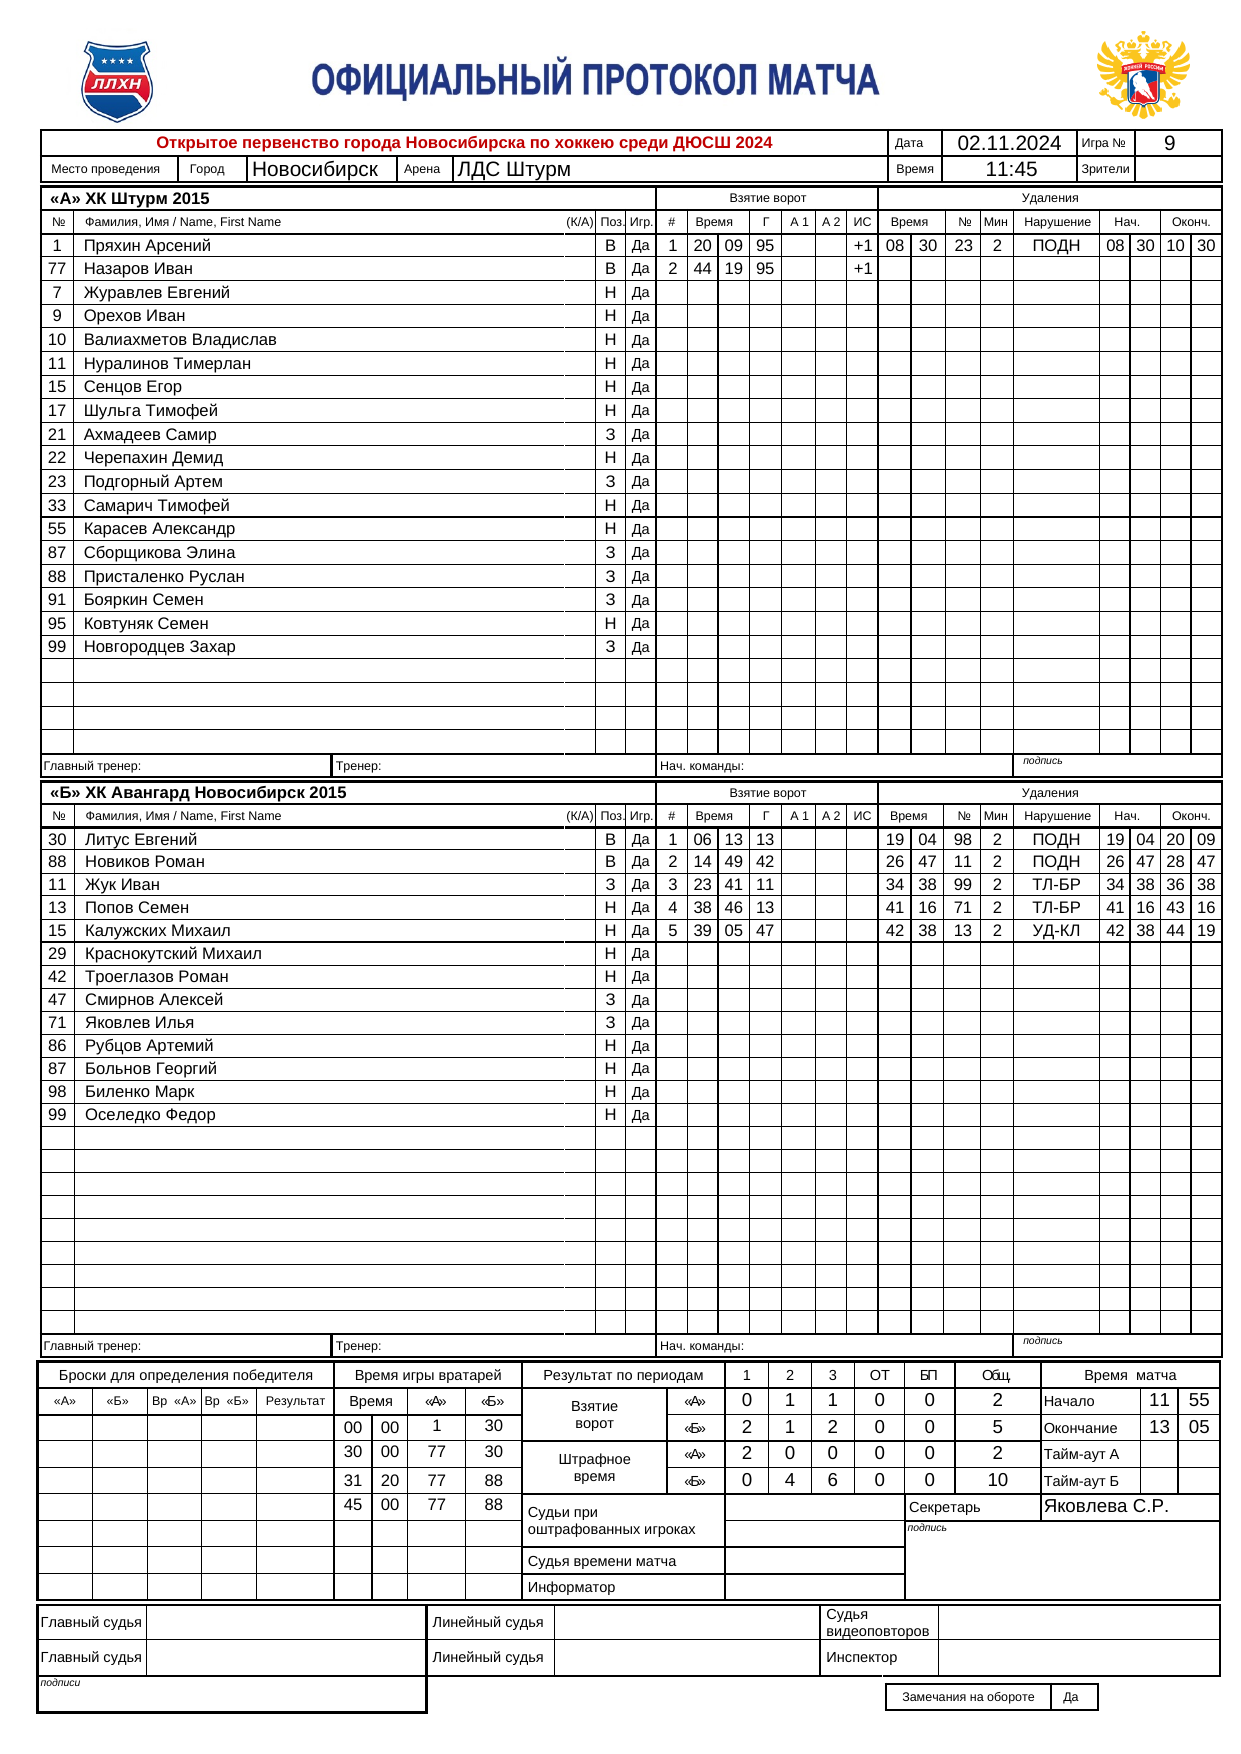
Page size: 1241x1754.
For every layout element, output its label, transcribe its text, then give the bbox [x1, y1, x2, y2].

table_cell [719, 541, 749, 564]
table_cell 0 [905, 1442, 954, 1467]
table_cell 42 [1100, 920, 1129, 941]
table_cell [719, 730, 749, 753]
table_cell [912, 707, 945, 729]
table_cell [750, 446, 781, 469]
table_cell [1161, 1173, 1190, 1195]
table_cell [1192, 257, 1221, 280]
table_cell [719, 565, 749, 587]
table_cell [816, 1150, 846, 1172]
table_cell Сенцов Егор [74, 376, 564, 398]
table_header Взятие ворот [657, 783, 877, 803]
table_cell [750, 281, 781, 303]
table_cell [719, 305, 749, 327]
table_cell [944, 1196, 980, 1218]
table_cell 2 [981, 874, 1013, 895]
table_cell [1161, 683, 1190, 706]
table_cell [879, 541, 910, 564]
table_cell [565, 1150, 595, 1172]
table_cell Да [626, 874, 655, 895]
table_cell [565, 588, 595, 611]
table_cell [1014, 1012, 1099, 1033]
table_cell Новиков Роман [75, 850, 564, 872]
table_cell [750, 1311, 781, 1333]
table_cell [657, 423, 687, 445]
table_cell [816, 1012, 846, 1033]
table_cell [912, 943, 943, 964]
table_cell [981, 966, 1013, 987]
table_cell Штрафное время [523, 1442, 666, 1493]
table_cell [626, 730, 655, 753]
table_cell [1192, 1035, 1221, 1057]
table_cell [1161, 707, 1190, 729]
table_cell [1131, 1196, 1160, 1218]
table_cell 47 [750, 920, 781, 941]
table_cell [688, 636, 717, 658]
table_cell [946, 399, 980, 422]
table_cell Вр «Б» [202, 1389, 256, 1413]
table_cell [782, 659, 815, 682]
table_cell [1014, 636, 1099, 658]
table_cell 0 [855, 1415, 904, 1440]
table_cell [912, 966, 943, 987]
table_cell [816, 1081, 846, 1103]
table_cell [816, 1173, 846, 1195]
table_cell Мин [981, 211, 1013, 233]
table_cell [912, 1058, 943, 1079]
table_cell [946, 376, 980, 398]
table_cell [1192, 1081, 1221, 1103]
table_cell [946, 730, 980, 753]
table_cell (К/А) [565, 211, 595, 233]
table_cell [1131, 1288, 1160, 1310]
table_cell ЛДС Штурм [454, 157, 887, 181]
table_cell [202, 1416, 256, 1440]
table_cell [944, 1311, 980, 1333]
table_cell [981, 470, 1013, 493]
table_cell [750, 565, 781, 587]
table_cell [719, 423, 749, 445]
table_cell [1014, 1265, 1099, 1287]
table_cell [782, 305, 815, 327]
table_cell [750, 683, 781, 706]
table_cell [596, 1288, 625, 1310]
table_cell [1192, 1058, 1221, 1079]
table_cell [816, 446, 846, 469]
table_cell [688, 376, 717, 398]
table_cell [879, 1265, 910, 1287]
table_cell [750, 305, 781, 327]
table_cell 5 [956, 1415, 1040, 1440]
table_cell [1131, 257, 1160, 280]
table_cell [719, 446, 749, 469]
table_cell [657, 943, 687, 964]
table_cell [981, 1288, 1013, 1310]
table_cell [847, 423, 877, 445]
table_cell [1014, 1104, 1099, 1126]
table_cell 77 [408, 1468, 465, 1493]
table_cell [565, 636, 595, 658]
table_cell [1100, 1035, 1129, 1057]
table_cell [939, 1640, 1219, 1675]
table_cell [944, 1058, 980, 1079]
table_cell [408, 1574, 465, 1599]
table_cell [688, 730, 717, 753]
table_cell З [596, 588, 625, 611]
table_cell 09 [719, 235, 749, 256]
table_cell [1161, 1242, 1190, 1264]
table_cell 11 [944, 850, 980, 872]
table_cell [1192, 1242, 1221, 1264]
table_cell [93, 1574, 147, 1599]
table_cell [1192, 423, 1221, 445]
table_cell Поз. [596, 211, 625, 233]
table_cell [1131, 943, 1160, 964]
table_cell [1161, 1081, 1190, 1103]
table_cell 47 [912, 850, 943, 872]
table_cell 36 [1161, 874, 1190, 895]
table_cell [1192, 1311, 1221, 1333]
table_cell Да [626, 896, 655, 918]
table_cell [912, 1219, 943, 1241]
table_cell [847, 829, 877, 849]
table_cell [1161, 1058, 1190, 1079]
table_cell [1014, 518, 1099, 540]
table_cell [912, 1288, 943, 1310]
table_cell [981, 1058, 1013, 1079]
table_cell [1192, 470, 1221, 493]
table_cell [39, 1468, 92, 1493]
table_cell [373, 1521, 407, 1546]
table_cell 0 [769, 1442, 811, 1467]
table_cell [944, 1219, 980, 1241]
table_header Удаления [879, 188, 1221, 209]
table_cell [1192, 636, 1221, 658]
table_cell [42, 730, 73, 753]
table_cell [42, 1242, 74, 1264]
table_cell [1131, 305, 1160, 327]
table_cell [688, 305, 717, 327]
table_cell 42 [750, 850, 781, 872]
table_cell подпись [1014, 755, 1221, 776]
table_cell 43 [1161, 896, 1190, 918]
table_cell 20 [1161, 829, 1190, 849]
table_cell [981, 328, 1013, 351]
table_cell [1161, 1035, 1190, 1057]
table_cell [719, 376, 749, 398]
table_cell Секретарь [906, 1495, 1040, 1520]
table_cell [981, 1265, 1013, 1287]
table_cell [782, 423, 815, 445]
table_cell [565, 850, 595, 872]
table_cell [555, 1606, 819, 1639]
table_cell [1014, 1219, 1099, 1241]
table_cell [42, 1265, 74, 1287]
table_cell [74, 707, 564, 729]
table_cell [565, 328, 595, 351]
table_cell [688, 659, 717, 682]
table_cell [1014, 1035, 1099, 1057]
table_cell [879, 1058, 910, 1079]
table_cell [816, 235, 846, 256]
table_cell [847, 636, 877, 658]
table_cell [42, 1196, 74, 1218]
table_cell [1014, 989, 1099, 1011]
table_cell [335, 1574, 371, 1599]
table_cell [912, 352, 945, 374]
table_cell [981, 1035, 1013, 1057]
table_cell [1131, 1058, 1160, 1079]
table_cell [688, 1242, 717, 1264]
table_cell 87 [42, 541, 73, 564]
table_cell [1161, 470, 1190, 493]
table_cell [565, 1104, 595, 1126]
table_cell [1131, 423, 1160, 445]
table_cell [626, 1150, 655, 1172]
table_cell [981, 989, 1013, 1011]
table_cell Да [626, 352, 655, 374]
table_cell ИС [847, 211, 877, 233]
table_cell [981, 1104, 1013, 1126]
table_cell [688, 518, 717, 540]
table_cell 41 [719, 874, 749, 895]
table_cell [1014, 612, 1099, 634]
table_header ОТ [855, 1363, 904, 1387]
table_cell [750, 659, 781, 682]
table_cell Больнов Георгий [75, 1058, 564, 1079]
table_cell [719, 518, 749, 540]
table_cell [782, 1081, 815, 1103]
table_cell [719, 1058, 749, 1079]
table_cell [688, 1104, 717, 1126]
table_cell [42, 1150, 74, 1172]
table_cell [1131, 636, 1160, 658]
table_cell [782, 943, 815, 964]
table_cell [1192, 966, 1221, 987]
table_cell [719, 352, 749, 374]
table_cell [39, 1441, 92, 1467]
table_cell [847, 281, 877, 303]
table_cell [688, 1150, 717, 1172]
table_cell [1100, 1081, 1129, 1103]
table_cell [688, 1058, 717, 1079]
table_cell [981, 1311, 1013, 1333]
table_cell Фамилия, Имя / Name, First Name [75, 805, 565, 826]
table_cell [816, 257, 846, 280]
table_cell Н [596, 1058, 625, 1079]
table_cell [816, 1242, 846, 1264]
table_cell [879, 257, 910, 280]
table_cell «Б» [668, 1468, 724, 1493]
table_cell «А» [668, 1442, 724, 1467]
table_cell [688, 588, 717, 611]
table_cell [626, 707, 655, 729]
table_cell [1100, 470, 1129, 493]
table_cell [912, 683, 945, 706]
table_cell [42, 1288, 74, 1310]
table_cell [816, 281, 846, 303]
table_cell [750, 730, 781, 753]
table_cell 87 [42, 1058, 74, 1079]
table_cell [912, 399, 945, 422]
table_cell [719, 1035, 749, 1057]
table_cell [657, 399, 687, 422]
table_cell [688, 1311, 717, 1333]
table_cell [847, 1311, 877, 1333]
table_cell [42, 1311, 74, 1333]
table_cell [879, 470, 910, 493]
table_cell [719, 1081, 749, 1103]
table_header Замечания на обороте [887, 1685, 1050, 1709]
table_cell [782, 1035, 815, 1057]
table_cell [1014, 1081, 1099, 1103]
table_cell [93, 1468, 147, 1493]
table_cell [1131, 376, 1160, 398]
table_cell 2 [981, 896, 1013, 918]
table_cell [147, 1640, 425, 1675]
table_cell Сборщикова Элина [74, 541, 564, 564]
table_header Дата [889, 131, 941, 155]
table_cell [1100, 730, 1129, 753]
table_cell [879, 1081, 910, 1103]
table_cell [1014, 470, 1099, 493]
table_cell [847, 565, 877, 587]
table_cell 0 [726, 1389, 768, 1413]
table_cell [750, 1127, 781, 1149]
table_cell [565, 446, 595, 469]
table_cell [688, 966, 717, 987]
table_cell [565, 494, 595, 516]
table_cell [1014, 683, 1099, 706]
table_cell [688, 612, 717, 634]
table_cell 30 [42, 829, 74, 849]
table_cell [782, 376, 815, 398]
table_cell [816, 376, 846, 398]
table_cell З [596, 874, 625, 895]
table_cell [719, 1150, 749, 1172]
table_cell [565, 376, 595, 398]
table_cell [981, 1219, 1013, 1241]
table_cell Поз. [596, 805, 625, 826]
table_cell [565, 1081, 595, 1103]
table_cell Начало [1042, 1389, 1140, 1413]
table_cell [782, 1219, 815, 1241]
table_cell [981, 565, 1013, 587]
table_cell [847, 730, 877, 753]
table_cell [565, 730, 595, 753]
table_cell [1192, 588, 1221, 611]
table_cell [946, 541, 980, 564]
table_cell [782, 1173, 815, 1195]
table_cell [1161, 966, 1190, 987]
table_cell [750, 541, 781, 564]
table_cell [565, 1012, 595, 1033]
picture [5, 28, 1197, 129]
table_cell [1192, 659, 1221, 682]
table_cell [879, 399, 910, 422]
table_cell [816, 423, 846, 445]
table_cell [1100, 257, 1129, 280]
table_cell [750, 588, 781, 611]
table_cell [688, 1081, 717, 1103]
table_cell [847, 896, 877, 918]
table_cell [879, 1196, 910, 1218]
table_cell 13 [719, 829, 749, 849]
table_cell [1192, 1104, 1221, 1126]
table_cell 16 [1192, 896, 1221, 918]
table_cell [912, 1150, 943, 1172]
table_header 3 [812, 1363, 854, 1387]
table_cell 04 [1131, 829, 1160, 849]
table_cell [912, 588, 945, 611]
table_cell [879, 328, 910, 351]
table_cell [981, 683, 1013, 706]
table_cell [816, 1058, 846, 1079]
table_cell [816, 470, 846, 493]
table_cell [750, 636, 781, 658]
table_cell Журавлев Евгений [74, 281, 564, 303]
table_cell 05 [1179, 1415, 1219, 1440]
table_cell [1192, 494, 1221, 516]
table_cell [596, 1127, 625, 1149]
table_cell 88 [42, 565, 73, 587]
table_cell Да [626, 588, 655, 611]
table_cell [565, 874, 595, 895]
table_cell [879, 1150, 910, 1172]
table_cell Н [596, 494, 625, 516]
table_cell [565, 920, 595, 941]
table_cell [1014, 328, 1099, 351]
table_cell [912, 470, 945, 493]
table_cell А 2 [816, 211, 846, 233]
table_cell [335, 1521, 371, 1546]
table_cell [373, 1547, 407, 1573]
table_cell 1 [812, 1389, 854, 1413]
table_cell [782, 896, 815, 918]
table_cell [946, 423, 980, 445]
table_cell 26 [1100, 850, 1129, 872]
table_cell Да [626, 541, 655, 564]
table_cell [816, 1104, 846, 1126]
table_cell [1192, 1012, 1221, 1033]
table_cell Время [879, 805, 943, 826]
table_cell Фамилия, Имя / Name, First Name [74, 211, 565, 233]
table_cell 10 [42, 328, 73, 351]
table_cell [1014, 588, 1099, 611]
table_cell [782, 352, 815, 374]
table_cell [1161, 518, 1190, 540]
table_cell [257, 1441, 333, 1467]
table_cell [847, 1196, 877, 1218]
table_cell [816, 1219, 846, 1241]
table_cell [1131, 1104, 1160, 1126]
table_cell 91 [42, 588, 73, 611]
table_cell 1 [769, 1389, 811, 1413]
table_cell [75, 1173, 564, 1195]
table_cell [847, 588, 877, 611]
table_cell [1161, 328, 1190, 351]
table_cell [1192, 1150, 1221, 1172]
table_cell 05 [719, 920, 749, 941]
table_cell [946, 305, 980, 327]
table_cell [1014, 376, 1099, 398]
table_cell [946, 565, 980, 587]
table_cell [1131, 541, 1160, 564]
table_cell ПОДН [1014, 850, 1099, 872]
table_cell З [596, 1012, 625, 1033]
table_cell Н [596, 1104, 625, 1126]
table_cell [847, 1150, 877, 1172]
table_cell [565, 235, 595, 256]
table_cell 3 [657, 874, 687, 895]
table_cell [657, 446, 687, 469]
table_cell [75, 1311, 564, 1333]
table_cell [946, 636, 980, 658]
table_cell Нач. команды: [657, 1335, 1012, 1356]
table_cell 2 [726, 1415, 768, 1440]
table_cell [1161, 1127, 1190, 1149]
table_cell [1100, 399, 1129, 422]
table_cell [1161, 989, 1190, 1011]
table_cell [1161, 352, 1190, 374]
table_header Результат по периодам [523, 1363, 724, 1387]
table_cell [782, 683, 815, 706]
table_cell 39 [688, 920, 717, 941]
table_cell [847, 943, 877, 964]
table_cell [750, 943, 781, 964]
table_cell [565, 1311, 595, 1333]
table_cell 2 [812, 1415, 854, 1440]
table_cell [1161, 730, 1190, 753]
table_cell [626, 1265, 655, 1287]
table_cell [1192, 1219, 1221, 1241]
table_cell [1100, 659, 1129, 682]
table_cell [39, 1494, 92, 1520]
table_cell [750, 518, 781, 540]
table_cell [688, 446, 717, 469]
table_cell Н [596, 612, 625, 634]
table_cell Валиахметов Владислав [74, 328, 564, 351]
table_cell [1131, 518, 1160, 540]
table_cell [1161, 281, 1190, 303]
table_cell Яковлев Илья [75, 1012, 564, 1033]
table_cell [981, 376, 1013, 398]
table_cell Смирнов Алексей [75, 989, 564, 1011]
table_cell 23 [688, 874, 717, 895]
table_cell [816, 1265, 846, 1287]
table_cell [657, 1288, 687, 1310]
table_cell [1161, 943, 1190, 964]
table_cell [816, 1127, 846, 1149]
table_cell [816, 1288, 846, 1310]
table_cell [1161, 1265, 1190, 1287]
table_cell [847, 1242, 877, 1264]
table_cell 95 [42, 612, 73, 634]
table_cell [1161, 376, 1190, 398]
table_cell [596, 1173, 625, 1195]
table_cell Калужских Михаил [75, 920, 564, 941]
table_cell Новгородцев Захар [74, 636, 564, 658]
table_cell [879, 612, 910, 634]
table_cell [657, 966, 687, 987]
table_cell [657, 281, 687, 303]
table_cell Да [626, 920, 655, 941]
table_cell [1161, 1150, 1190, 1172]
table_cell Взятие ворот [523, 1389, 666, 1440]
table_cell [1131, 612, 1160, 634]
table_cell Н [596, 518, 625, 540]
table_cell 6 [812, 1468, 854, 1493]
table_cell [912, 612, 945, 634]
table_cell [657, 376, 687, 398]
table_cell [1014, 1127, 1099, 1149]
table_cell [1192, 1173, 1221, 1195]
table_cell [847, 446, 877, 469]
table_cell [596, 707, 625, 729]
table_cell Литус Евгений [75, 829, 564, 849]
table_cell [912, 1265, 943, 1287]
table_cell [1014, 943, 1099, 964]
table_header 02.11.2024 [943, 131, 1076, 155]
table_cell [847, 659, 877, 682]
table_cell 31 [335, 1468, 371, 1493]
table_cell [1131, 470, 1160, 493]
table_cell Ковтуняк Семен [74, 612, 564, 634]
table_cell 11 [1141, 1389, 1177, 1413]
table_cell Н [596, 943, 625, 964]
table_cell [782, 1058, 815, 1079]
table_cell Шульга Тимофей [74, 399, 564, 422]
table_cell [847, 1104, 877, 1126]
table_cell [981, 518, 1013, 540]
table_cell [1131, 730, 1160, 753]
table_cell [782, 565, 815, 587]
table_cell 47 [1131, 850, 1160, 872]
table_cell Краснокутский Михаил [75, 943, 564, 964]
table_cell 42 [879, 920, 910, 941]
table_cell [688, 707, 717, 729]
table_cell [657, 1081, 687, 1103]
table_cell [1131, 328, 1160, 351]
table_cell [726, 1495, 904, 1520]
table_cell [1100, 352, 1129, 374]
table_cell Да [626, 257, 655, 280]
table_cell [750, 1081, 781, 1103]
table_cell 00 [335, 1416, 371, 1440]
table_cell [1014, 257, 1099, 280]
table_cell [1131, 1081, 1160, 1103]
table_cell Г [750, 805, 781, 826]
table_cell Оконч. [1161, 805, 1221, 826]
table_cell [1161, 565, 1190, 587]
table_cell [750, 1012, 781, 1033]
table_cell Да [626, 235, 655, 256]
table_cell 13 [750, 896, 781, 918]
table_cell 9 [42, 305, 73, 327]
table_cell [74, 659, 564, 682]
table_cell 88 [42, 850, 74, 872]
table_cell [879, 352, 910, 374]
table_cell [1131, 1265, 1160, 1287]
table_cell [565, 1035, 595, 1057]
table_cell [1192, 683, 1221, 706]
table_cell 98 [944, 829, 980, 849]
table_cell [944, 966, 980, 987]
table_cell [816, 399, 846, 422]
table_cell [688, 565, 717, 587]
table_cell ТЛ-БР [1014, 874, 1099, 895]
table_cell [565, 1288, 595, 1310]
table_cell 11 [42, 352, 73, 374]
table_cell [782, 1012, 815, 1033]
table_cell [1014, 305, 1099, 327]
table_cell [1161, 612, 1190, 634]
table_cell [816, 730, 846, 753]
table_cell [719, 470, 749, 493]
table_cell [1141, 1441, 1177, 1467]
table_cell [879, 659, 910, 682]
table_cell [657, 470, 687, 493]
table_cell Тайм-аут Б [1042, 1468, 1140, 1493]
table_cell Город [179, 157, 246, 181]
table_cell Да [626, 565, 655, 587]
table_cell [657, 1173, 687, 1195]
table_cell [719, 1173, 749, 1195]
table_cell [1100, 423, 1129, 445]
table_cell [565, 352, 595, 374]
table_cell [847, 1081, 877, 1103]
table_header Удаления [879, 783, 1221, 803]
table_cell [782, 1265, 815, 1287]
table_cell [626, 1219, 655, 1241]
table_cell [1014, 1242, 1099, 1264]
table_cell [1014, 494, 1099, 516]
table_cell [1192, 989, 1221, 1011]
table_cell Да [626, 829, 655, 849]
table_cell [912, 518, 945, 540]
table_cell [726, 1521, 904, 1546]
table_cell [148, 1494, 201, 1520]
table_cell [879, 281, 910, 303]
table_cell [1100, 612, 1129, 634]
table_cell [816, 636, 846, 658]
table_cell 2 [981, 850, 1013, 872]
table_cell [782, 1196, 815, 1218]
table_cell 55 [1179, 1389, 1219, 1413]
table_cell 08 [879, 235, 910, 256]
table_cell [74, 730, 564, 753]
table_cell [750, 1173, 781, 1195]
table_cell [466, 1547, 521, 1573]
table_cell [596, 1150, 625, 1172]
table_cell [1014, 1311, 1099, 1333]
table_cell 30 [912, 235, 945, 256]
table_cell [719, 683, 749, 706]
table_cell [565, 565, 595, 587]
table_cell +1 [847, 235, 877, 256]
table_cell [688, 470, 717, 493]
table_cell [782, 541, 815, 564]
table_cell З [596, 565, 625, 587]
table_cell [981, 707, 1013, 729]
table_cell [912, 1173, 943, 1195]
table_cell 11:45 [943, 157, 1076, 181]
table_cell [946, 612, 980, 634]
table_cell [1131, 989, 1160, 1011]
table_cell [42, 1173, 74, 1195]
table_cell [946, 659, 980, 682]
table_cell 2 [956, 1442, 1040, 1467]
table_cell 0 [905, 1468, 954, 1493]
table_cell [565, 1265, 595, 1287]
table_cell [688, 328, 717, 351]
table_cell [688, 989, 717, 1011]
table_cell Да [626, 989, 655, 1011]
table_cell [782, 966, 815, 987]
table_cell [719, 281, 749, 303]
table_cell 10 [1161, 235, 1190, 256]
table_cell Да [626, 1058, 655, 1079]
table_cell [1100, 518, 1129, 540]
table_cell [1192, 399, 1221, 422]
table_cell [565, 966, 595, 987]
table_cell УД-КЛ [1014, 920, 1099, 941]
table_cell [1131, 966, 1160, 987]
table_header «А» ХК Штурм 2015 [42, 188, 655, 209]
table_cell [782, 588, 815, 611]
table_header Время игры вратарей [335, 1363, 521, 1387]
table_cell [257, 1494, 333, 1520]
table_cell 99 [42, 636, 73, 658]
table_cell [816, 612, 846, 634]
table_cell 71 [42, 1012, 74, 1033]
table_cell [847, 1035, 877, 1057]
table_cell [596, 683, 625, 706]
table_cell 19 [1100, 829, 1129, 849]
table_cell [946, 328, 980, 351]
table_cell подписи [39, 1677, 425, 1711]
table_cell [657, 612, 687, 634]
table_header 9 [1136, 131, 1221, 155]
table_cell [912, 1081, 943, 1103]
table_cell [565, 1127, 595, 1149]
table_cell [847, 518, 877, 540]
table_cell [1192, 281, 1221, 303]
table_cell [719, 1219, 749, 1241]
table_cell [93, 1441, 147, 1467]
table_cell [688, 1288, 717, 1310]
table_cell ПОДН [1014, 235, 1099, 256]
table_cell 08 [1100, 235, 1129, 256]
table_cell [257, 1521, 333, 1546]
table_cell Судья времени матча [523, 1548, 724, 1573]
table_cell 34 [1100, 874, 1129, 895]
table_cell Тренер: [333, 1335, 655, 1356]
table_cell [719, 1196, 749, 1218]
table_cell 13 [1141, 1415, 1177, 1440]
table_cell [981, 943, 1013, 964]
table_cell подпись [906, 1522, 1219, 1599]
table_cell [1161, 257, 1190, 280]
table_cell [847, 470, 877, 493]
table_cell [657, 1265, 687, 1287]
table_cell [1192, 305, 1221, 327]
table_cell Да [626, 612, 655, 634]
table_cell [657, 1104, 687, 1126]
table_cell [782, 446, 815, 469]
table_cell [912, 423, 945, 445]
table_cell [981, 446, 1013, 469]
table_cell 30 [1192, 235, 1221, 256]
table_cell [944, 1242, 980, 1264]
table_cell [257, 1416, 333, 1440]
table_cell [657, 730, 687, 753]
table_cell [1131, 1150, 1160, 1172]
table_cell [596, 659, 625, 682]
table_cell [1161, 305, 1190, 327]
table_cell 06 [688, 829, 717, 849]
table_cell [944, 943, 980, 964]
table_cell [726, 1548, 904, 1573]
table_cell 33 [42, 494, 73, 516]
table_cell [1131, 1127, 1160, 1149]
table_cell 99 [42, 1104, 74, 1126]
table_cell [657, 1127, 687, 1149]
table_cell Время [889, 157, 941, 181]
table_cell [946, 352, 980, 374]
table_cell [565, 683, 595, 706]
table_cell [42, 659, 73, 682]
table_cell [1131, 565, 1160, 587]
table_cell [1161, 659, 1190, 682]
table_cell [750, 352, 781, 374]
table_cell [944, 1035, 980, 1057]
table_cell [944, 1081, 980, 1103]
table_cell [750, 1265, 781, 1287]
table_cell [257, 1574, 333, 1599]
table_cell [879, 423, 910, 445]
table_cell [782, 1311, 815, 1333]
table_cell 47 [42, 989, 74, 1011]
table_cell [373, 1574, 407, 1599]
table_cell [1100, 281, 1129, 303]
table_cell [1192, 707, 1221, 729]
table_cell [1192, 730, 1221, 753]
table_cell Н [596, 920, 625, 941]
table_cell Да [626, 423, 655, 445]
table_cell [688, 399, 717, 422]
table_cell [1161, 1219, 1190, 1241]
table_cell [626, 1311, 655, 1333]
table_cell [657, 1058, 687, 1079]
table_cell Да [626, 1104, 655, 1126]
table_cell [1100, 376, 1129, 398]
table_cell [1014, 352, 1099, 374]
table_header 2 [769, 1363, 811, 1387]
table_cell № [42, 805, 74, 826]
table_cell [782, 328, 815, 351]
table_cell [847, 850, 877, 872]
table_cell [816, 659, 846, 682]
table_cell [782, 636, 815, 658]
table_cell [750, 1196, 781, 1218]
table_cell [1192, 1127, 1221, 1149]
table_cell [879, 1104, 910, 1126]
table_cell [847, 399, 877, 422]
table_cell Да [626, 636, 655, 658]
table_cell Карасев Александр [74, 518, 564, 540]
table_cell 47 [1192, 850, 1221, 872]
table_cell [657, 541, 687, 564]
table_cell [944, 1265, 980, 1287]
table_cell [912, 636, 945, 658]
table_cell [879, 1035, 910, 1057]
table_cell [408, 1547, 465, 1573]
table_cell 38 [912, 920, 943, 941]
table_cell [1100, 1311, 1129, 1333]
table_cell [726, 1575, 904, 1599]
table_cell «А» [668, 1389, 724, 1413]
table_cell Время [688, 805, 749, 826]
table_cell 19 [879, 829, 910, 849]
table_cell [688, 1219, 717, 1241]
table_cell Жук Иван [75, 874, 564, 895]
table_cell [879, 446, 910, 469]
table_cell [148, 1547, 201, 1573]
table_cell [719, 1288, 749, 1310]
table_cell Да [626, 966, 655, 987]
table_cell Троеглазов Роман [75, 966, 564, 987]
table_cell [816, 1035, 846, 1057]
table_cell [688, 943, 717, 964]
table_cell 2 [726, 1442, 768, 1467]
table_cell [1131, 281, 1160, 303]
table_cell [1131, 588, 1160, 611]
table_cell 2 [981, 829, 1013, 849]
table_cell [1100, 636, 1129, 658]
table_cell [565, 470, 595, 493]
table_cell [42, 683, 73, 706]
table_cell Тайм-аут А [1042, 1441, 1140, 1467]
table_cell [1131, 1012, 1160, 1033]
table_cell [750, 989, 781, 1011]
table_cell [879, 943, 910, 964]
table_cell [1131, 1173, 1160, 1195]
table_cell [1100, 1196, 1129, 1218]
table_cell [565, 1173, 595, 1195]
table_cell 2 [657, 850, 687, 872]
table_cell Подгорный Артем [74, 470, 564, 493]
table_cell Оселедко Федор [75, 1104, 564, 1126]
table_cell [883, 1677, 1220, 1681]
table_cell [847, 920, 877, 941]
table_cell [657, 707, 687, 729]
table_cell [688, 683, 717, 706]
table_cell [555, 1640, 819, 1675]
table_header БП [905, 1363, 954, 1387]
table_cell 41 [1100, 896, 1129, 918]
table_cell [981, 1173, 1013, 1195]
table_cell [981, 541, 1013, 564]
table_cell 10 [956, 1468, 1040, 1493]
table_cell [719, 707, 749, 729]
table_cell [847, 1058, 877, 1079]
table_cell [93, 1416, 147, 1440]
table_cell [816, 541, 846, 564]
table_cell [1100, 943, 1129, 964]
table_cell «А» [39, 1389, 92, 1413]
table_cell Нуралинов Тимерлан [74, 352, 564, 374]
table_cell [719, 328, 749, 351]
table_cell [879, 1288, 910, 1310]
table_cell [42, 1219, 74, 1241]
table_cell [565, 305, 595, 327]
table_cell 41 [879, 896, 910, 918]
table_cell Место проведения [42, 157, 177, 181]
table_cell [1131, 399, 1160, 422]
table_cell 13 [944, 920, 980, 941]
table_cell [148, 1521, 201, 1546]
table_cell 86 [42, 1035, 74, 1057]
table_cell [847, 305, 877, 327]
table_cell 95 [750, 257, 781, 280]
table_cell [782, 518, 815, 540]
table_cell [42, 1127, 74, 1149]
table_cell 0 [855, 1442, 904, 1467]
table_cell [981, 281, 1013, 303]
table_cell [75, 1242, 564, 1264]
table_cell Да [626, 1035, 655, 1057]
table_cell Н [596, 399, 625, 422]
table_cell Да [626, 518, 655, 540]
table_cell [912, 376, 945, 398]
table_cell [944, 1150, 980, 1172]
table_header Открытое первенство города Новосибирска по хоккею среди ДЮСШ 2024 [42, 131, 887, 155]
table_cell [782, 399, 815, 422]
table_cell [1192, 328, 1221, 351]
table_cell # [657, 805, 687, 826]
table_cell [1192, 1288, 1221, 1310]
table_cell [428, 1677, 882, 1711]
table_cell [657, 659, 687, 682]
table_cell [944, 1127, 980, 1149]
table_cell [847, 1173, 877, 1195]
table_cell [657, 1150, 687, 1172]
table_cell В [596, 850, 625, 872]
table_cell [596, 730, 625, 753]
table_cell [782, 281, 815, 303]
table_cell 88 [466, 1494, 521, 1520]
table_cell Нарушение [1014, 805, 1099, 826]
table_header Броски для определения победителя [39, 1363, 333, 1387]
table_cell Н [596, 896, 625, 918]
table_cell [565, 541, 595, 564]
table_cell [912, 1104, 943, 1126]
table_cell [1131, 494, 1160, 516]
table_cell [981, 1150, 1013, 1172]
table_cell [847, 989, 877, 1011]
table_cell [946, 494, 980, 516]
table_cell [912, 989, 943, 1011]
table_cell Нач. [1100, 211, 1160, 233]
table_cell [626, 1173, 655, 1195]
table_cell [1100, 565, 1129, 587]
table_cell [565, 1196, 595, 1218]
table_cell [782, 730, 815, 753]
table_cell [981, 1012, 1013, 1033]
table_cell (К/А) [565, 805, 595, 826]
table_cell [1014, 541, 1099, 564]
table_cell [1100, 683, 1129, 706]
table_cell [847, 328, 877, 351]
table_cell [750, 494, 781, 516]
table_cell [981, 1196, 1013, 1218]
table_cell Главный тренер: [42, 1335, 330, 1356]
table_cell Да [626, 399, 655, 422]
table_cell [912, 1311, 943, 1333]
table_cell [719, 1012, 749, 1033]
table_cell [657, 1242, 687, 1264]
table_cell Зрители [1078, 157, 1134, 181]
table_cell [750, 1150, 781, 1172]
table_cell [565, 518, 595, 540]
table_cell 30 [335, 1441, 371, 1467]
table_cell 0 [905, 1415, 954, 1440]
table_cell [1192, 541, 1221, 564]
table_cell [1100, 989, 1129, 1011]
table_header Да [1052, 1685, 1097, 1709]
table_cell 38 [1131, 920, 1160, 941]
table_cell [847, 1265, 877, 1287]
table_cell [626, 1288, 655, 1310]
table_cell [1161, 423, 1190, 445]
table_cell [946, 683, 980, 706]
table_cell Н [596, 376, 625, 398]
table_cell 16 [912, 896, 943, 918]
table_cell 17 [42, 399, 73, 422]
table_cell [981, 636, 1013, 658]
table_cell [1161, 541, 1190, 564]
table_cell [847, 541, 877, 564]
table_cell [847, 352, 877, 374]
table_cell [1100, 328, 1129, 351]
table_cell 22 [42, 446, 73, 469]
table_cell [202, 1468, 256, 1493]
table_cell [1014, 423, 1099, 445]
table_cell [816, 829, 846, 849]
table_cell [912, 446, 945, 469]
table_cell [74, 683, 564, 706]
table_cell 42 [42, 966, 74, 987]
table_cell [1161, 1288, 1190, 1310]
table_cell [782, 1242, 815, 1264]
table_cell [946, 281, 980, 303]
table_cell № [946, 211, 980, 233]
table_cell 20 [688, 235, 717, 256]
table_cell «Б» [668, 1415, 724, 1440]
table_cell Черепахин Демид [74, 446, 564, 469]
table_cell [946, 470, 980, 493]
table_cell 77 [408, 1494, 465, 1520]
table_cell [944, 989, 980, 1011]
table_cell [912, 1196, 943, 1218]
table_cell [1131, 683, 1160, 706]
table_cell [1192, 565, 1221, 587]
table_cell [148, 1416, 201, 1440]
table_cell [782, 850, 815, 872]
table_cell 0 [855, 1468, 904, 1493]
table_cell [1131, 1219, 1160, 1241]
table_cell [75, 1288, 564, 1310]
table_cell [657, 565, 687, 587]
table_cell [1100, 1219, 1129, 1241]
table_cell [657, 1196, 687, 1218]
table_cell [719, 588, 749, 611]
table_cell «Б » [466, 1389, 521, 1413]
table_cell Бояркин Семен [74, 588, 564, 611]
table_cell [879, 588, 910, 611]
table_cell 29 [42, 943, 74, 964]
table_cell Попов Семен [75, 896, 564, 918]
table_cell [1100, 1242, 1129, 1264]
table_cell Новосибирск [248, 157, 396, 181]
table_cell 23 [946, 235, 980, 256]
table_cell [1099, 1682, 1220, 1711]
table_cell В [596, 829, 625, 849]
table_cell [565, 1219, 595, 1241]
table_cell 15 [42, 920, 74, 941]
table_cell [912, 257, 945, 280]
table_cell [626, 659, 655, 682]
table_cell подпись [1014, 1335, 1221, 1356]
table_cell [1161, 588, 1190, 611]
table_cell [1141, 1468, 1177, 1493]
table_cell Мин [981, 805, 1013, 826]
table_cell [750, 966, 781, 987]
table_cell [816, 494, 846, 516]
table_cell [1100, 1150, 1129, 1172]
table_cell [750, 399, 781, 422]
table_cell Игр. [626, 805, 655, 826]
table_cell [750, 376, 781, 398]
table_cell [93, 1547, 147, 1573]
table_cell 77 [408, 1441, 465, 1467]
table_cell [750, 707, 781, 729]
table_cell [688, 1173, 717, 1195]
table_cell [879, 683, 910, 706]
table_cell [565, 829, 595, 849]
table_cell 30 [466, 1416, 521, 1440]
table_cell Ахмадеев Самир [74, 423, 564, 445]
table_cell [944, 1173, 980, 1195]
table_cell 23 [42, 470, 73, 493]
table_cell [719, 989, 749, 1011]
table_cell [1100, 541, 1129, 564]
table_cell [879, 1173, 910, 1195]
table_cell 88 [466, 1468, 521, 1493]
table_cell Окончание [1042, 1415, 1140, 1440]
table_cell [981, 1242, 1013, 1264]
table_cell 55 [42, 518, 73, 540]
table_cell [596, 1311, 625, 1333]
table_cell [657, 1219, 687, 1241]
table_cell З [596, 989, 625, 1011]
table_cell [719, 659, 749, 682]
table_cell [657, 588, 687, 611]
table_cell [466, 1574, 521, 1599]
table_cell [1192, 518, 1221, 540]
table_cell Вр «А» [148, 1389, 201, 1413]
table_cell [719, 1265, 749, 1287]
table_cell [1131, 1242, 1160, 1264]
table_cell [1131, 1035, 1160, 1057]
table_cell [981, 1081, 1013, 1103]
table_cell [847, 1012, 877, 1033]
table_cell [946, 707, 980, 729]
table_cell [1014, 399, 1099, 422]
table_cell 99 [944, 874, 980, 895]
table_cell [782, 874, 815, 895]
table_cell [657, 636, 687, 658]
table_cell 1 [657, 235, 687, 256]
table_cell [816, 565, 846, 587]
table_cell 28 [1161, 850, 1190, 872]
table_cell [1014, 730, 1099, 753]
table_cell [750, 423, 781, 445]
table_cell [750, 1035, 781, 1057]
table_cell 4 [769, 1468, 811, 1493]
table_cell 46 [719, 896, 749, 918]
table_cell [75, 1265, 564, 1287]
table_cell [565, 257, 595, 280]
table_cell [719, 1311, 749, 1333]
table_cell В [596, 235, 625, 256]
table_cell [1192, 1265, 1221, 1287]
table_cell [816, 588, 846, 611]
table_cell [816, 328, 846, 351]
table_cell Да [626, 281, 655, 303]
table_cell 16 [1131, 896, 1160, 918]
table_cell [1192, 352, 1221, 374]
table_cell [75, 1196, 564, 1218]
table_cell [912, 565, 945, 587]
table_cell [782, 470, 815, 493]
table_cell [912, 659, 945, 682]
table_cell [1014, 1173, 1099, 1195]
table_cell [816, 850, 846, 872]
table_cell [912, 1012, 943, 1033]
table_cell [1161, 446, 1190, 469]
table_cell [946, 257, 980, 280]
table_cell [782, 1150, 815, 1172]
table_cell [1014, 446, 1099, 469]
table_cell [912, 328, 945, 351]
table_cell [879, 565, 910, 587]
table_cell Линейный судья [428, 1640, 554, 1675]
table_cell А 2 [816, 805, 846, 826]
table_cell Время [879, 211, 945, 233]
table_cell [981, 305, 1013, 327]
table_cell 00 [373, 1441, 407, 1467]
table_cell [879, 1127, 910, 1149]
table_cell [565, 281, 595, 303]
table_cell 0 [812, 1442, 854, 1467]
table_cell [879, 707, 910, 729]
table_cell [847, 376, 877, 398]
table_cell [782, 829, 815, 849]
table_cell [879, 494, 910, 516]
table_cell [750, 1058, 781, 1079]
table_cell [688, 1265, 717, 1287]
table_cell Линейный судья [428, 1606, 554, 1639]
table_cell 21 [42, 423, 73, 445]
table_cell Да [626, 943, 655, 964]
table_cell [1100, 1058, 1129, 1079]
table_cell [719, 1104, 749, 1126]
table_cell Да [626, 494, 655, 516]
table_cell [596, 1265, 625, 1287]
table_cell З [596, 636, 625, 658]
table_cell А 1 [782, 211, 815, 233]
table_cell [1136, 157, 1221, 181]
table_cell [719, 966, 749, 987]
table_cell Тренер: [333, 755, 655, 776]
table_cell [912, 305, 945, 327]
table_cell [1161, 636, 1190, 658]
table_cell [1014, 966, 1099, 987]
table_cell 98 [42, 1081, 74, 1103]
table_cell 2 [981, 920, 1013, 941]
table_cell Г [750, 211, 781, 233]
table_cell [879, 730, 910, 753]
table_cell [981, 588, 1013, 611]
table_cell [565, 399, 595, 422]
table_cell [688, 1012, 717, 1033]
table_cell [719, 1127, 749, 1149]
table_cell Да [626, 376, 655, 398]
table_cell Игр. [626, 211, 655, 233]
table_cell Н [596, 352, 625, 374]
table_cell [1100, 1104, 1129, 1126]
table_cell [981, 494, 1013, 516]
table_cell 38 [1192, 874, 1221, 895]
table_cell [1100, 1127, 1129, 1149]
table_cell [1014, 1288, 1099, 1310]
table_cell 1 [42, 235, 73, 256]
table_cell [816, 707, 846, 729]
table_cell [912, 1035, 943, 1057]
table_cell [981, 399, 1013, 422]
table_cell [750, 1104, 781, 1126]
table_cell 09 [1192, 829, 1221, 849]
table_cell 13 [42, 896, 74, 918]
table_cell [782, 1127, 815, 1149]
table_cell 00 [373, 1416, 407, 1440]
table_cell [688, 423, 717, 445]
table_cell [1100, 1173, 1129, 1195]
table_cell [657, 352, 687, 374]
table_cell 30 [466, 1441, 521, 1467]
table_cell [657, 1035, 687, 1057]
table_cell [1100, 494, 1129, 516]
table_cell 04 [912, 829, 943, 849]
table_cell [847, 707, 877, 729]
table_cell [39, 1416, 92, 1440]
table_cell [816, 896, 846, 918]
table_cell 15 [42, 376, 73, 398]
table_cell [879, 1242, 910, 1264]
table_cell [816, 1311, 846, 1333]
table_cell 44 [1161, 920, 1190, 941]
table_cell [782, 612, 815, 634]
table_cell Да [626, 305, 655, 327]
table_cell [39, 1521, 92, 1546]
table_cell З [596, 470, 625, 493]
table_cell 38 [912, 874, 943, 895]
table_cell Инспектор [821, 1640, 938, 1675]
table_cell +1 [847, 257, 877, 280]
table_cell [719, 943, 749, 964]
table_cell Судья видеоповторов [821, 1606, 938, 1639]
table_cell Да [626, 1012, 655, 1033]
table_cell [565, 707, 595, 729]
table_cell Н [596, 446, 625, 469]
table_cell Информатор [523, 1575, 724, 1599]
table_cell Арена [398, 157, 452, 181]
table_cell [688, 541, 717, 564]
table_cell А 1 [782, 805, 815, 826]
table_cell [750, 470, 781, 493]
table_cell [719, 636, 749, 658]
table_cell [335, 1547, 371, 1573]
table_cell [981, 423, 1013, 445]
table_cell «Б» [93, 1389, 147, 1413]
table_cell [847, 1219, 877, 1241]
table_cell Нач. [1100, 805, 1160, 826]
table_cell [912, 281, 945, 303]
table_cell [688, 1196, 717, 1218]
table_cell [93, 1521, 147, 1546]
table_cell [75, 1127, 564, 1149]
table_header Время матча [1042, 1363, 1219, 1387]
table_cell [688, 1127, 717, 1149]
table_cell 11 [42, 874, 74, 895]
table_cell [1014, 565, 1099, 587]
table_header 1 [726, 1363, 768, 1387]
table_cell [688, 281, 717, 303]
table_cell 1 [769, 1415, 811, 1440]
table_cell [1131, 659, 1160, 682]
table_cell [1161, 1012, 1190, 1033]
table_cell [626, 683, 655, 706]
table_cell [1161, 1311, 1190, 1333]
table_cell [782, 1288, 815, 1310]
table_cell [1192, 612, 1221, 634]
table_cell [42, 707, 73, 729]
table_cell 0 [905, 1389, 954, 1413]
table_header «Б» ХК Авангард Новосибирск 2015 [42, 783, 655, 803]
table_cell [1192, 376, 1221, 398]
table_cell [565, 1058, 595, 1079]
table_cell [688, 494, 717, 516]
table_cell [719, 399, 749, 422]
table_cell [981, 1127, 1013, 1149]
table_cell [944, 1288, 980, 1310]
table_cell 38 [1131, 874, 1160, 895]
table_cell [1100, 966, 1129, 987]
table_cell [75, 1150, 564, 1172]
table_cell Биленко Марк [75, 1081, 564, 1103]
table_cell Яковлева С.Р. [1042, 1495, 1219, 1520]
table_cell [879, 305, 910, 327]
table_cell [912, 730, 945, 753]
table_cell [879, 636, 910, 658]
table_cell [879, 518, 910, 540]
table_cell 2 [956, 1389, 1040, 1413]
table_cell [202, 1547, 256, 1573]
table_cell [816, 1196, 846, 1218]
table_cell [946, 588, 980, 611]
table_cell Н [596, 1081, 625, 1103]
table_cell [981, 730, 1013, 753]
table_cell ТЛ-БР [1014, 896, 1099, 918]
table_cell № [944, 805, 980, 826]
table_cell [1161, 399, 1190, 422]
table_cell [1100, 1265, 1129, 1287]
table_cell [782, 257, 815, 280]
table_cell [750, 1219, 781, 1241]
table_cell № [42, 211, 73, 233]
table_cell З [596, 541, 625, 564]
table_cell [1161, 1196, 1190, 1218]
table_cell [981, 612, 1013, 634]
table_cell [782, 707, 815, 729]
table_cell 11 [750, 874, 781, 895]
table_cell 38 [688, 896, 717, 918]
table_cell [657, 1311, 687, 1333]
table_cell 7 [42, 281, 73, 303]
table_cell [719, 612, 749, 634]
table_cell Время [335, 1389, 407, 1413]
table_cell [466, 1521, 521, 1546]
table_cell ИС [847, 805, 877, 826]
table_cell [148, 1468, 201, 1493]
table_cell [565, 1242, 595, 1264]
table_cell Присталенко Руслан [74, 565, 564, 587]
table_cell 34 [879, 874, 910, 895]
table_cell [847, 612, 877, 634]
table_cell [879, 376, 910, 398]
table_cell [847, 1127, 877, 1149]
table_cell [816, 683, 846, 706]
table_cell 95 [750, 235, 781, 256]
table_cell [148, 1574, 201, 1599]
table_cell [1014, 1196, 1099, 1218]
table_cell [719, 494, 749, 516]
table_cell 0 [726, 1468, 768, 1493]
table_cell 4 [657, 896, 687, 918]
table_cell [847, 683, 877, 706]
table_cell ПОДН [1014, 829, 1099, 849]
table_cell 1 [408, 1416, 465, 1440]
table_cell 49 [719, 850, 749, 872]
table_header Игра № [1078, 131, 1134, 155]
table_cell [1161, 494, 1190, 516]
table_cell Результат [257, 1389, 333, 1413]
table_cell [1014, 1058, 1099, 1079]
table_cell Н [596, 328, 625, 351]
table_cell [1192, 446, 1221, 469]
table_cell [1100, 707, 1129, 729]
table_cell [39, 1574, 92, 1599]
table_cell [202, 1574, 256, 1599]
table_cell 2 [657, 257, 687, 280]
table_cell [626, 1242, 655, 1264]
table_cell [782, 1104, 815, 1126]
table_cell [626, 1196, 655, 1218]
table_cell [879, 1219, 910, 1241]
table_cell [816, 352, 846, 374]
table_cell [1100, 588, 1129, 611]
table_cell [847, 1288, 877, 1310]
table_cell 45 [335, 1494, 371, 1520]
table_cell [1131, 352, 1160, 374]
table_cell 20 [373, 1468, 407, 1493]
table_cell [657, 683, 687, 706]
table_cell [1179, 1468, 1219, 1493]
table_cell [782, 235, 815, 256]
table_cell # [657, 211, 687, 233]
table_cell [981, 659, 1013, 682]
table_cell [1192, 1196, 1221, 1218]
table_cell [565, 659, 595, 682]
table_cell [816, 305, 846, 327]
table_cell Нач. команды: [657, 755, 1012, 776]
table_cell [750, 1288, 781, 1310]
table_cell [946, 446, 980, 469]
table_cell [657, 305, 687, 327]
table_cell [847, 874, 877, 895]
table_cell [565, 896, 595, 918]
table_cell Н [596, 281, 625, 303]
table_cell [596, 1242, 625, 1264]
table_cell Нарушение [1014, 211, 1099, 233]
table_cell [847, 494, 877, 516]
table_cell Да [626, 1081, 655, 1103]
table_cell [148, 1441, 201, 1467]
table_cell Пряхин Арсений [74, 235, 564, 256]
table_cell Главный тренер: [42, 755, 330, 776]
table_cell Орехов Иван [74, 305, 564, 327]
table_cell [565, 612, 595, 634]
table_cell [782, 494, 815, 516]
table_cell [816, 518, 846, 540]
table_cell З [596, 423, 625, 445]
table_cell В [596, 257, 625, 280]
table_cell [981, 257, 1013, 280]
table_cell [657, 494, 687, 516]
table_cell [750, 328, 781, 351]
table_cell [202, 1494, 256, 1520]
table_header Общ. [956, 1363, 1040, 1387]
table_cell [1131, 707, 1160, 729]
table_cell [1100, 305, 1129, 327]
table_cell [816, 989, 846, 1011]
table_cell 00 [373, 1494, 407, 1520]
table_cell [688, 352, 717, 374]
table_cell [750, 1242, 781, 1264]
table_cell [939, 1606, 1219, 1639]
table_cell Да [626, 328, 655, 351]
table_cell [879, 966, 910, 987]
table_cell [912, 494, 945, 516]
table_cell [93, 1494, 147, 1520]
table_cell 0 [855, 1389, 904, 1413]
table_cell Самарич Тимофей [74, 494, 564, 516]
table_cell [202, 1521, 256, 1546]
table_cell [1100, 1012, 1129, 1033]
table_cell 5 [657, 920, 687, 941]
table_cell [879, 1311, 910, 1333]
table_cell [1014, 281, 1099, 303]
table_cell 44 [688, 257, 717, 280]
table_cell 14 [688, 850, 717, 872]
table_cell [1131, 1311, 1160, 1333]
table_cell 19 [719, 257, 749, 280]
table_cell [1179, 1441, 1219, 1467]
table_cell [946, 518, 980, 540]
table_cell Да [626, 470, 655, 493]
table_cell [147, 1606, 425, 1639]
table_cell [847, 966, 877, 987]
table_cell [879, 989, 910, 1011]
table_cell [626, 1127, 655, 1149]
table_cell [39, 1547, 92, 1573]
table_cell Назаров Иван [74, 257, 564, 280]
table_cell 2 [981, 235, 1013, 256]
table_cell 19 [1192, 920, 1221, 941]
table_cell [596, 1196, 625, 1218]
table_cell [750, 612, 781, 634]
table_cell [657, 328, 687, 351]
table_cell [1100, 446, 1129, 469]
table_cell [1131, 446, 1160, 469]
table_cell Н [596, 305, 625, 327]
table_cell [1100, 1288, 1129, 1310]
table_cell [912, 1127, 943, 1149]
table_cell [408, 1521, 465, 1546]
table_cell [816, 966, 846, 987]
table_cell 13 [750, 829, 781, 849]
table_cell [782, 989, 815, 1011]
table_cell Время [688, 211, 749, 233]
table_cell [719, 1242, 749, 1264]
table_cell Да [626, 850, 655, 872]
table_cell [657, 1012, 687, 1033]
table_cell 30 [1131, 235, 1160, 256]
table_cell 71 [944, 896, 980, 918]
table_cell [1014, 1150, 1099, 1172]
table_cell [657, 989, 687, 1011]
table_cell [912, 1242, 943, 1264]
table_cell Главный судья [39, 1640, 146, 1675]
table_cell [1014, 707, 1099, 729]
table_cell 26 [879, 850, 910, 872]
table_cell [816, 874, 846, 895]
table_cell Да [626, 446, 655, 469]
table_cell [202, 1441, 256, 1467]
table_cell [657, 518, 687, 540]
table_cell [565, 989, 595, 1011]
table_cell [75, 1219, 564, 1241]
table_header Взятие ворот [657, 188, 877, 209]
table_cell [1014, 659, 1099, 682]
table_cell [565, 423, 595, 445]
table_cell Н [596, 966, 625, 987]
table_cell [688, 1035, 717, 1057]
table_cell 1 [657, 829, 687, 849]
table_cell Главный судья [39, 1606, 146, 1639]
table_cell [1192, 943, 1221, 964]
table_cell [596, 1219, 625, 1241]
table_cell Судьи при оштрафованных игроках [523, 1495, 724, 1546]
table_cell 77 [42, 257, 73, 280]
table_cell Оконч. [1161, 211, 1221, 233]
table_cell Рубцов Артемий [75, 1035, 564, 1057]
table_cell [816, 943, 846, 964]
table_cell [782, 920, 815, 941]
table_cell [944, 1104, 980, 1126]
table_cell [565, 943, 595, 964]
table_cell [981, 352, 1013, 374]
table_cell «А» [408, 1389, 465, 1413]
table_cell [816, 920, 846, 941]
table_cell [257, 1468, 333, 1493]
table_cell [944, 1012, 980, 1033]
table_cell [257, 1547, 333, 1573]
table_cell [879, 1012, 910, 1033]
table_cell Н [596, 1035, 625, 1057]
table_cell [1161, 1104, 1190, 1126]
table_cell [912, 541, 945, 564]
